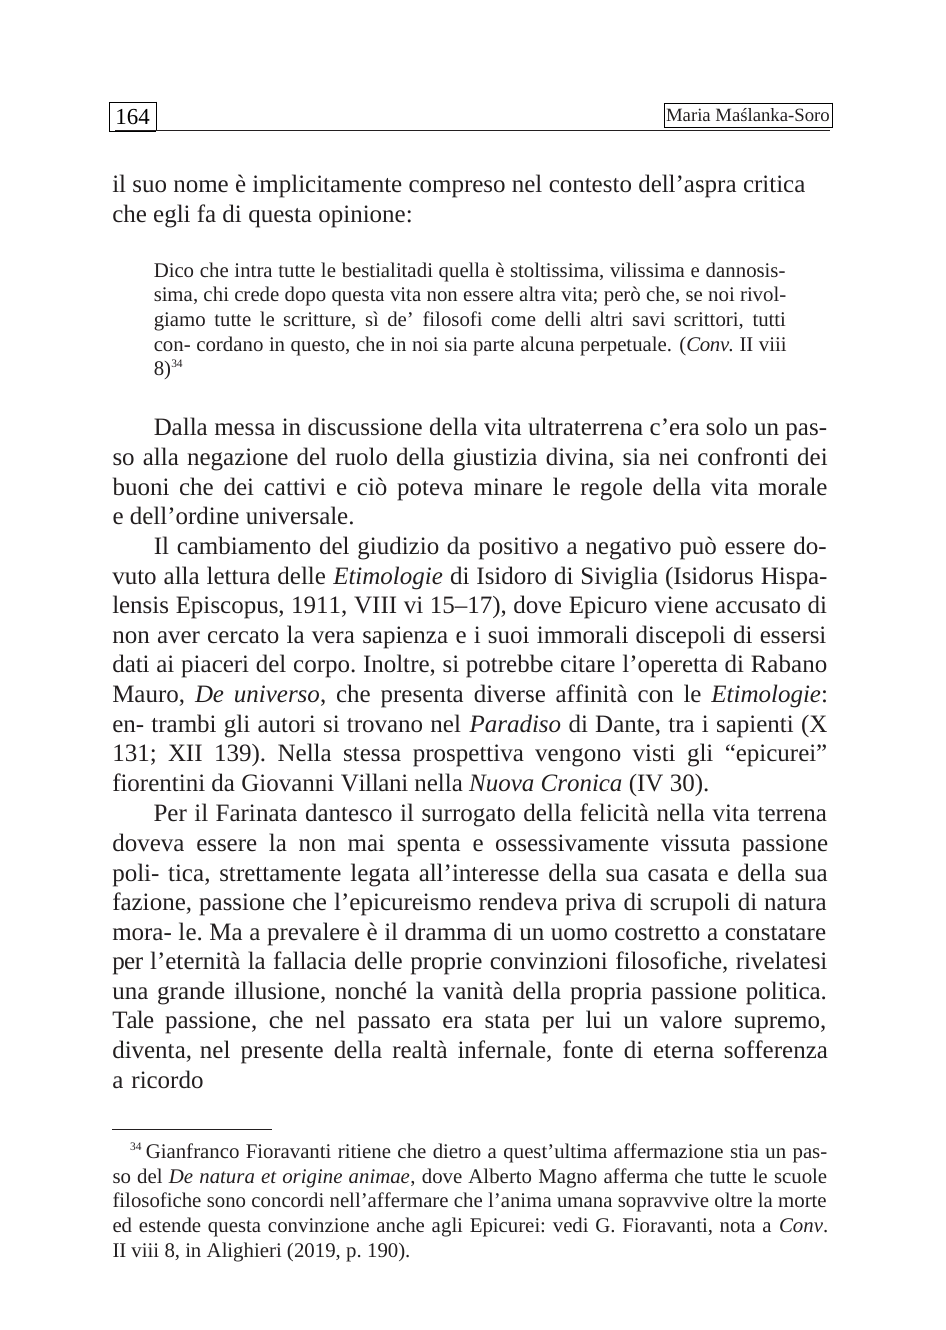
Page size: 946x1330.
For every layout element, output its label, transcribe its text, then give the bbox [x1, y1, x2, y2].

text Per il Farinata dantesco il surrogato della felicità nella vita terrena doveva essere la non mai spenta e ossessivamente vissuta passione poli- tica, strettamente legata all’interesse della sua casata e della sua fazione, passione che l’epicureismo rendeva priva di scrupoli di natura mora- le. Ma a prevalere è il dramma di un uomo costretto a constatare per l’eternità la fallacia delle proprie convinzioni filosofiche, rivelatesi una grande illusione, nonché la vanità della propria passione politica. Tale passione, che nel passato era stata per lui un valore supremo, diventa, nel presente della realtà infernale, fonte di eterna sofferenza a ricordo [112, 798, 828, 1093]
text il suo nome è implicitamente compreso nel contesto dell’aspra critica che egli fa di questa opinione: [112, 169, 821, 228]
text Il cambiamento del giudizio da positivo a negativo può essere do- vuto alla lettura delle Etimologie di Isidoro di Siviglia (Isidorus Hispa- lensis Episcopus, 1911, VIII vi 15–17), dove Epicuro viene accusato di non aver cercato la vera sapienza e i suoi immorali discepoli di essersi dati ai piaceri del corpo. Inoltre, si potrebbe citare l’operetta di Rabano Mauro, De universo, che presenta diverse affinità con le Etimologie: en- trambi gli autori si trovano nel Paradiso di Dante, tra i sapienti (X 131; XII 139). Nella stessa prospettiva vengono visti gli “epicurei” fiorentini da Giovanni Villani nella Nuova Cronica (IV 30). [112, 531, 828, 797]
text 34 Gianfranco Fioravanti ritiene che dietro a quest’ultima affermazione stia un pas- so del De natura et origine animae, dove Alberto Magno afferma che tutte le scuole filosofiche sono concordi nell’affermare che l’anima umana sopravvive oltre la morte ed estende questa convinzione anche agli Epicurei: vedi G. Fioravanti, nota a Conv. II viii 8, in Alighieri (2019, p. 190). [112, 1139, 828, 1262]
text Dalla messa in discussione della vita ultraterrena c’era solo un pas- so alla negazione del ruolo della giustizia divina, sia nei confronti dei buoni che dei cattivi e ciò poteva minare le regole della vita morale e dell’ordine universale. [112, 412, 828, 530]
text Dico che intra tutte le bestialitadi quella è stoltissima, vilissima e dannosis- sima, chi crede dopo questa vita non essere altra vita; però che, se noi rivol- giamo tutte le scritture, sì de’ filosofi come delli altri savi scrittori, tutti con- cordano in questo, che in noi sia parte alcuna perpetuale. (Conv. II viii 8)34 [153, 258, 787, 380]
